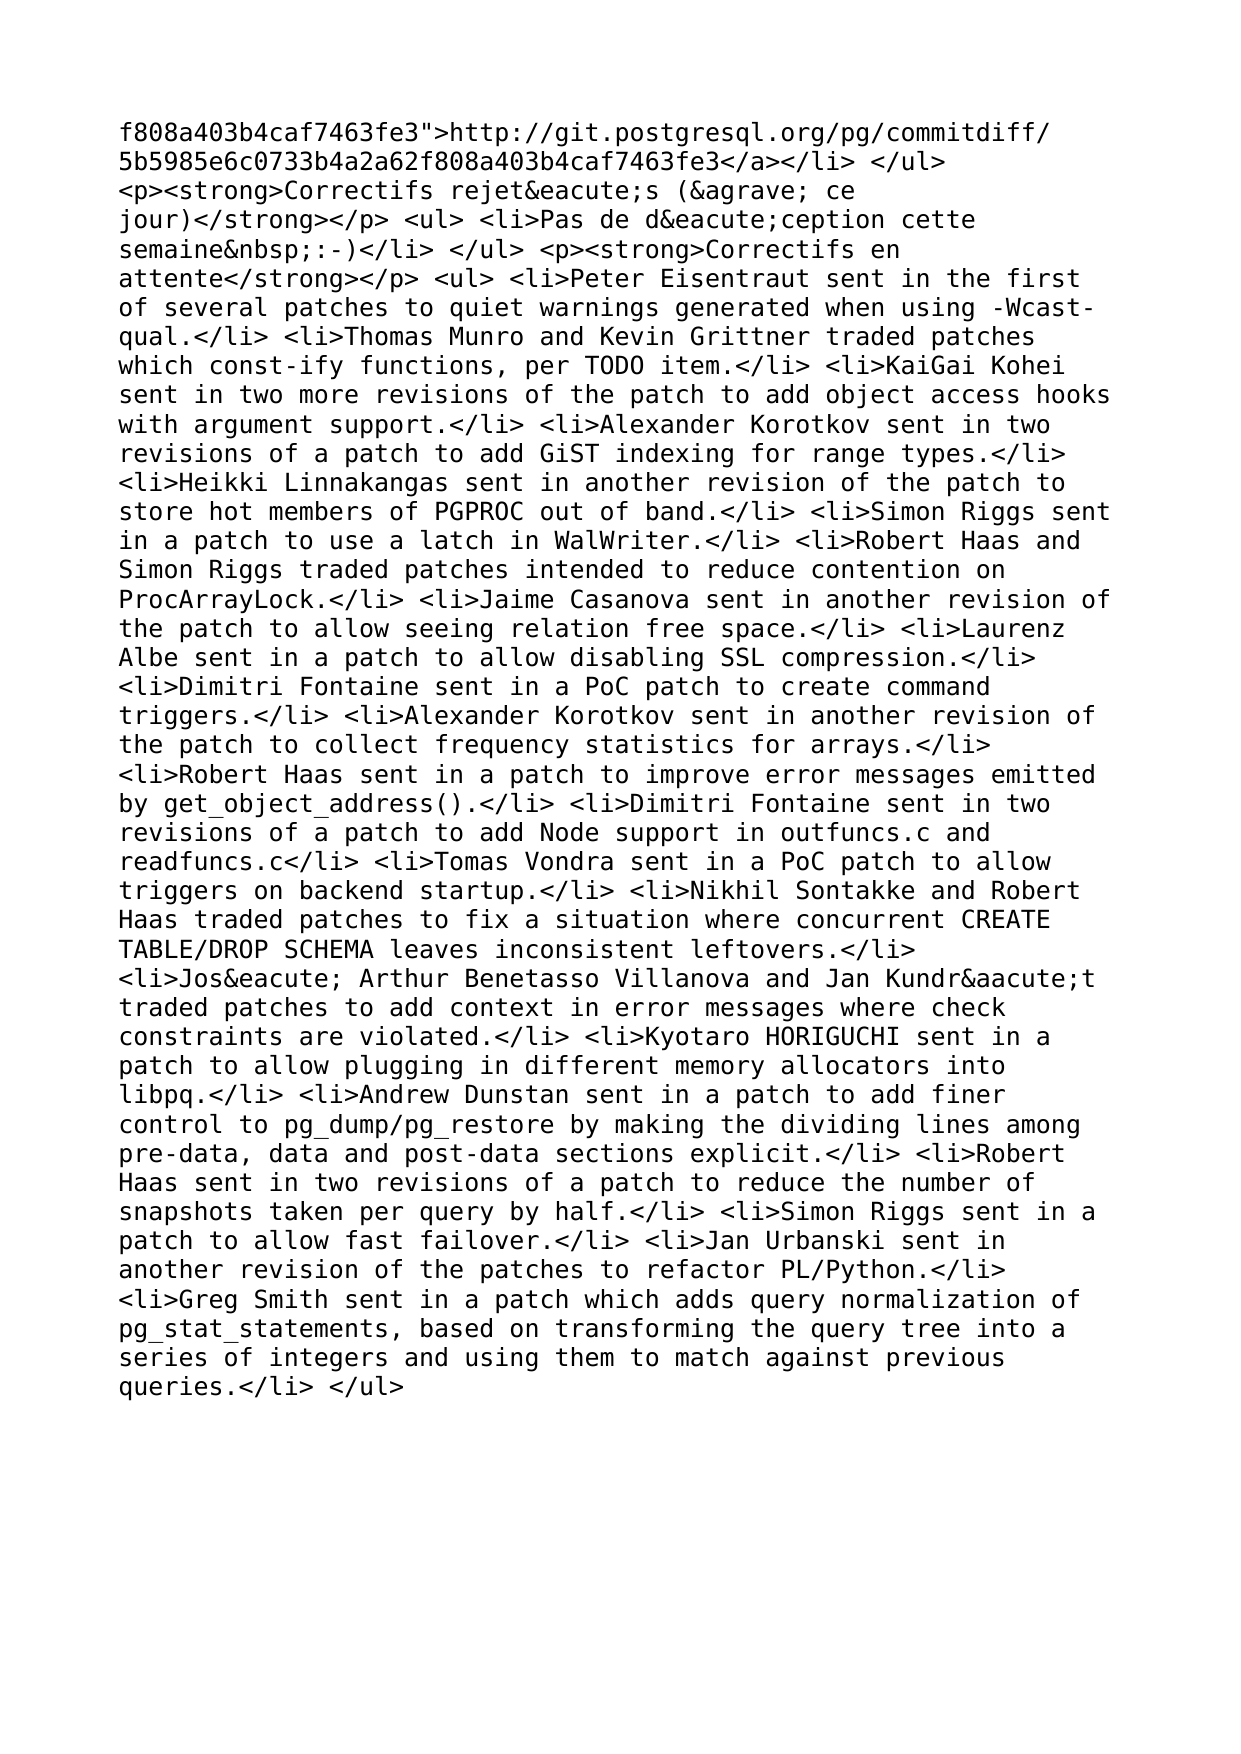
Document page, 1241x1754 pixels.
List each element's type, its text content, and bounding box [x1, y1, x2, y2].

text f808a403b4caf7463fe3">http://git.postgresql.org/pg/commitdiff/5b5985e6c0733b4a2a62f808a403b4caf7463fe3</a></li> </ul> <p><strong>Correctifs rejet&eacute;s (&agrave; ce jour)</strong></p> <ul> <li>Pas de d&eacute;ception cette semaine&nbsp;:-)</li> </ul> <p><strong>Correctifs en attente</strong></p> <ul> <li>Peter Eisentraut sent in the first of several patches to quiet warnings generated when using -Wcast-qual.</li> <li>Thomas Munro and Kevin Grittner traded patches which const-ify functions, per TODO item.</li> <li>KaiGai Kohei sent in two more revisions of the patch to add object access hooks with argument support.</li> <li>Alexander Korotkov sent in two revisions of a patch to add GiST indexing for range types.</li> <li>Heikki Linnakangas sent in another revision of the patch to store hot members of PGPROC out of band.</li> <li>Simon Riggs sent in a patch to use a latch in WalWriter.</li> <li>Robert Haas and Simon Riggs traded patches intended to reduce contention on ProcArrayLock.</li> <li>Jaime Casanova sent in another revision of the patch to allow seeing relation free space.</li> <li>Laurenz Albe sent in a patch to allow disabling SSL compression.</li> <li>Dimitri Fontaine sent in a PoC patch to create command triggers.</li> <li>Alexander Korotkov sent in another revision of the patch to collect frequency statistics for arrays.</li> <li>Robert Haas sent in a patch to improve error messages emitted by get_object_address().</li> <li>Dimitri Fontaine sent in two revisions of a patch to add Node support in outfuncs.c and readfuncs.c</li> <li>Tomas Vondra sent in a PoC patch to allow triggers on backend startup.</li> <li>Nikhil Sontakke and Robert Haas traded patches to fix a situation where concurrent CREATE TABLE/DROP SCHEMA leaves inconsistent leftovers.</li> <li>Jos&eacute; Arthur Benetasso Villanova and Jan Kundr&aacute;t traded patches to add context in error messages where check constraints are violated.</li> <li>Kyotaro HORIGUCHI sent in a patch to allow plugging in different memory allocators into libpq.</li> <li>Andrew Dunstan sent in a patch to add finer control to pg_dump/pg_restore by making the dividing lines among pre-data, data and post-data sections explicit.</li> <li>Robert Haas sent in two revisions of a patch to reduce the number of snapshots taken per query by half.</li> <li>Simon Riggs sent in a patch to allow fast failover.</li> <li>Jan Urbanski sent in another revision of the patches to refactor PL/Python.</li> <li>Greg Smith sent in a patch which adds query normalization of pg_stat_statements, based on transforming the query tree into a series of integers and using them to match against previous queries.</li> </ul> [118, 118, 1122, 1401]
